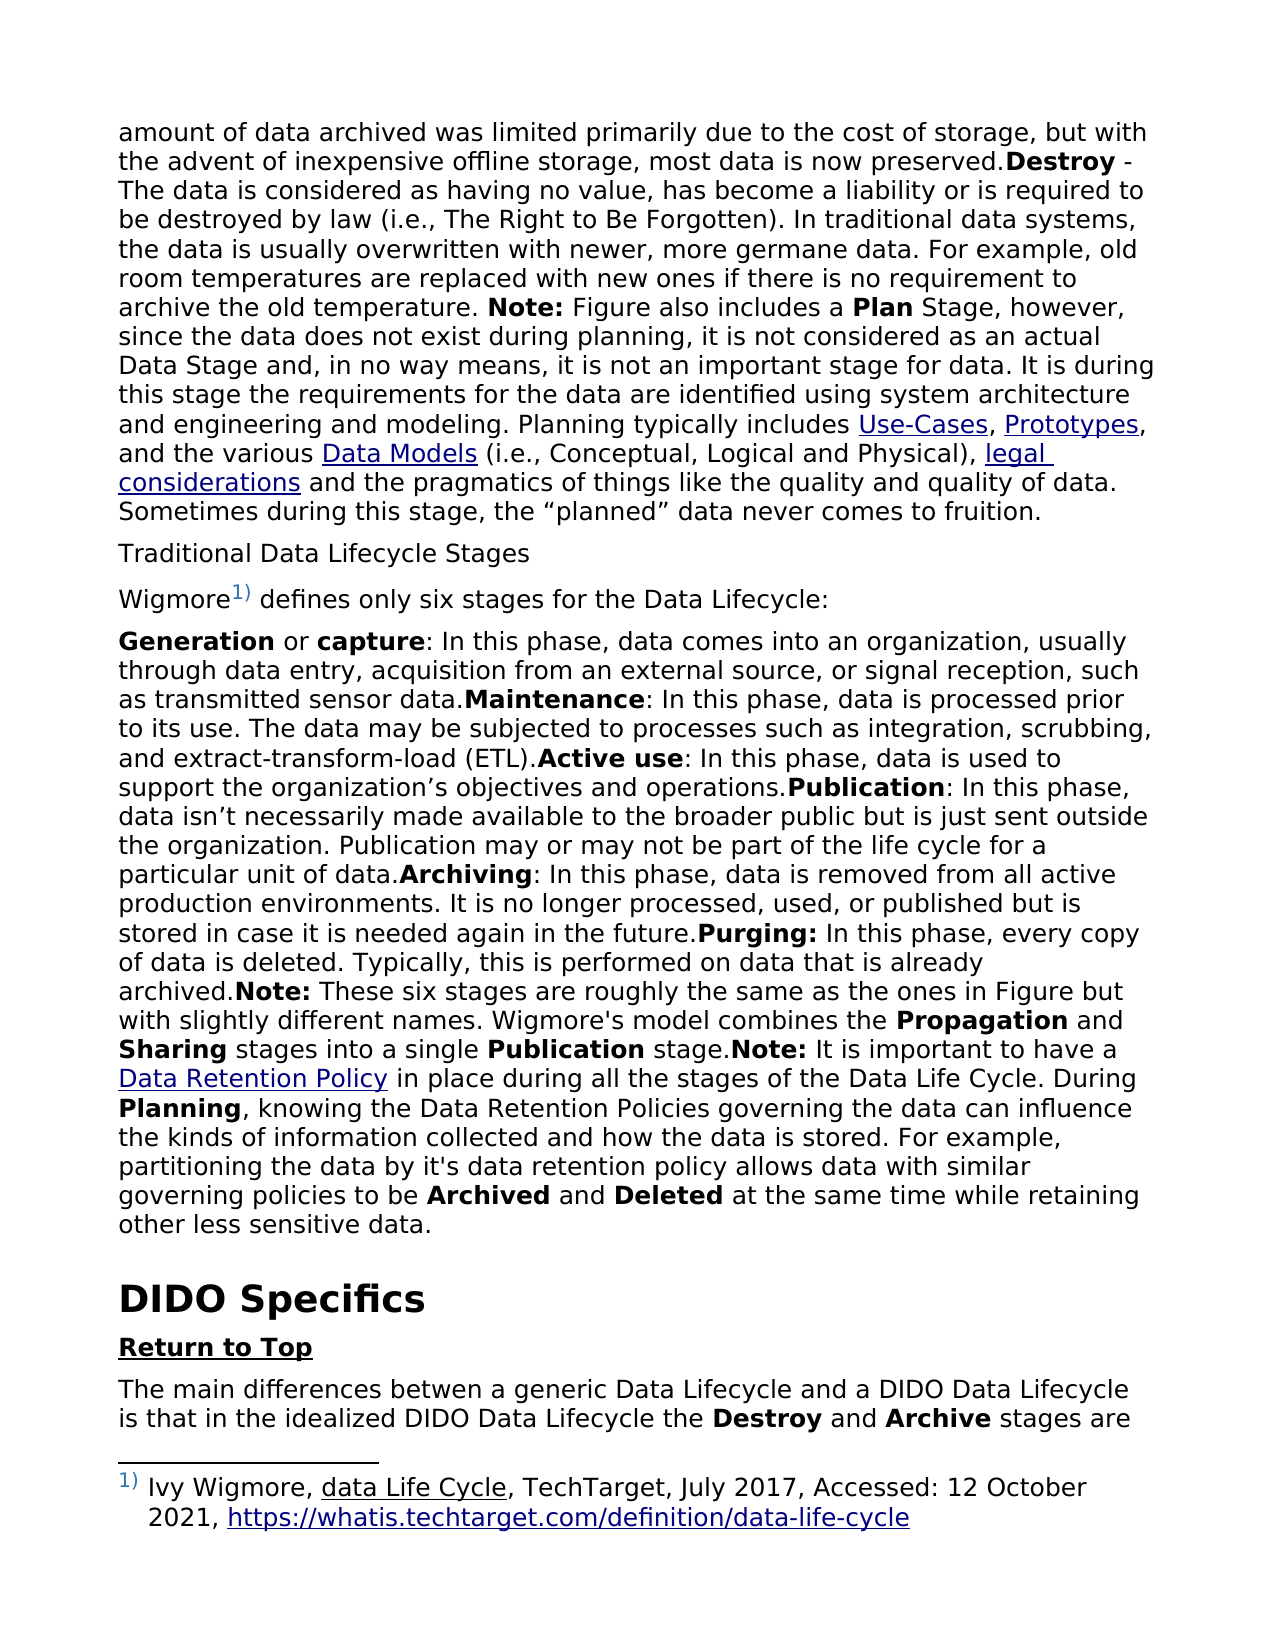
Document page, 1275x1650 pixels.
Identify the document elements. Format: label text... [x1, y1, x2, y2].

text Ivy Wigmore, data Life Cycle, TechTarget, July 2017, Accessed: 12 October 2021, https://whatis.techtarget.com/definition/data-life-cycle [118, 1469, 1157, 1532]
text amount of data archived was limited primarily due to the cost of storage, but with the advent of inexpensive offline storage, most data is now preserved.Destroy - The data is considered as having no value, has become a liability or is required to be destroyed by law (i.e., The Right to Be Forgotten). In traditional data systems, the data is usually overwritten with newer, more germane data. For example, old room temperatures are replaced with new ones if there is no requirement to archive the old temperature. Note: Figure also includes a Plan Stage, however, since the data does not exist during planning, it is not considered as an actual Data Stage and, in no way means, it is not an important stage for data. It is during this stage the requirements for the data are identified using system architecture and engineering and modeling. Planning typically includes Use-Cases, Prototypes, and the various Data Models (i.e., Conceptual, Logical and Physical), legal considerations and the pragmatics of things like the quality and quality of data. Sometimes during this stage, the “planned” data never comes to fruition. [118, 118, 1157, 526]
subtitle DIDO Specifics [118, 1277, 1157, 1321]
text Return to Top [118, 1333, 1157, 1362]
text The main differences betwen a generic Data Lifecycle and a DIDO Data Lifecycle is that in the idealized DIDO Data Lifecycle the Destroy and Archive stages are [118, 1375, 1157, 1433]
text Generation or capture: In this phase, data comes into an organization, usually through data entry, acquisition from an external source, or signal reception, such as transmitted sensor data.Maintenance: In this phase, data is processed prior to its use. The data may be subjected to processes such as integration, scrubbing, and extract-transform-load (ETL).Active use: In this phase, data is used to support the organization’s objectives and operations.Publication: In this phase, data isn’t necessarily made available to the broader public but is just sent outside the organization. Publication may or may not be part of the life cycle for a particular unit of data.Archiving: In this phase, data is removed from all active production environments. It is no longer processed, used, or published but is stored in case it is needed again in the future.Purging: In this phase, every copy of data is deleted. Typically, this is performed on data that is already archived.Note: These six stages are roughly the same as the ones in Figure but with slightly different names. Wigmore's model combines the Propagation and Sharing stages into a single Publication stage.Note: It is important to have a Data Retention Policy in place during all the stages of the Data Life Cycle. During Planning, knowing the Data Retention Policies governing the data can influence the kinds of information collected and how the data is stored. For example, partitioning the data by it's data retention policy allows data with similar governing policies to be Archived and Deleted at the same time while retaining other less sensitive data. [118, 627, 1157, 1240]
text Traditional Data Lifecycle Stages [118, 539, 1157, 568]
text Wigmore defines only six stages for the Data Lifecycle: [118, 581, 1157, 615]
